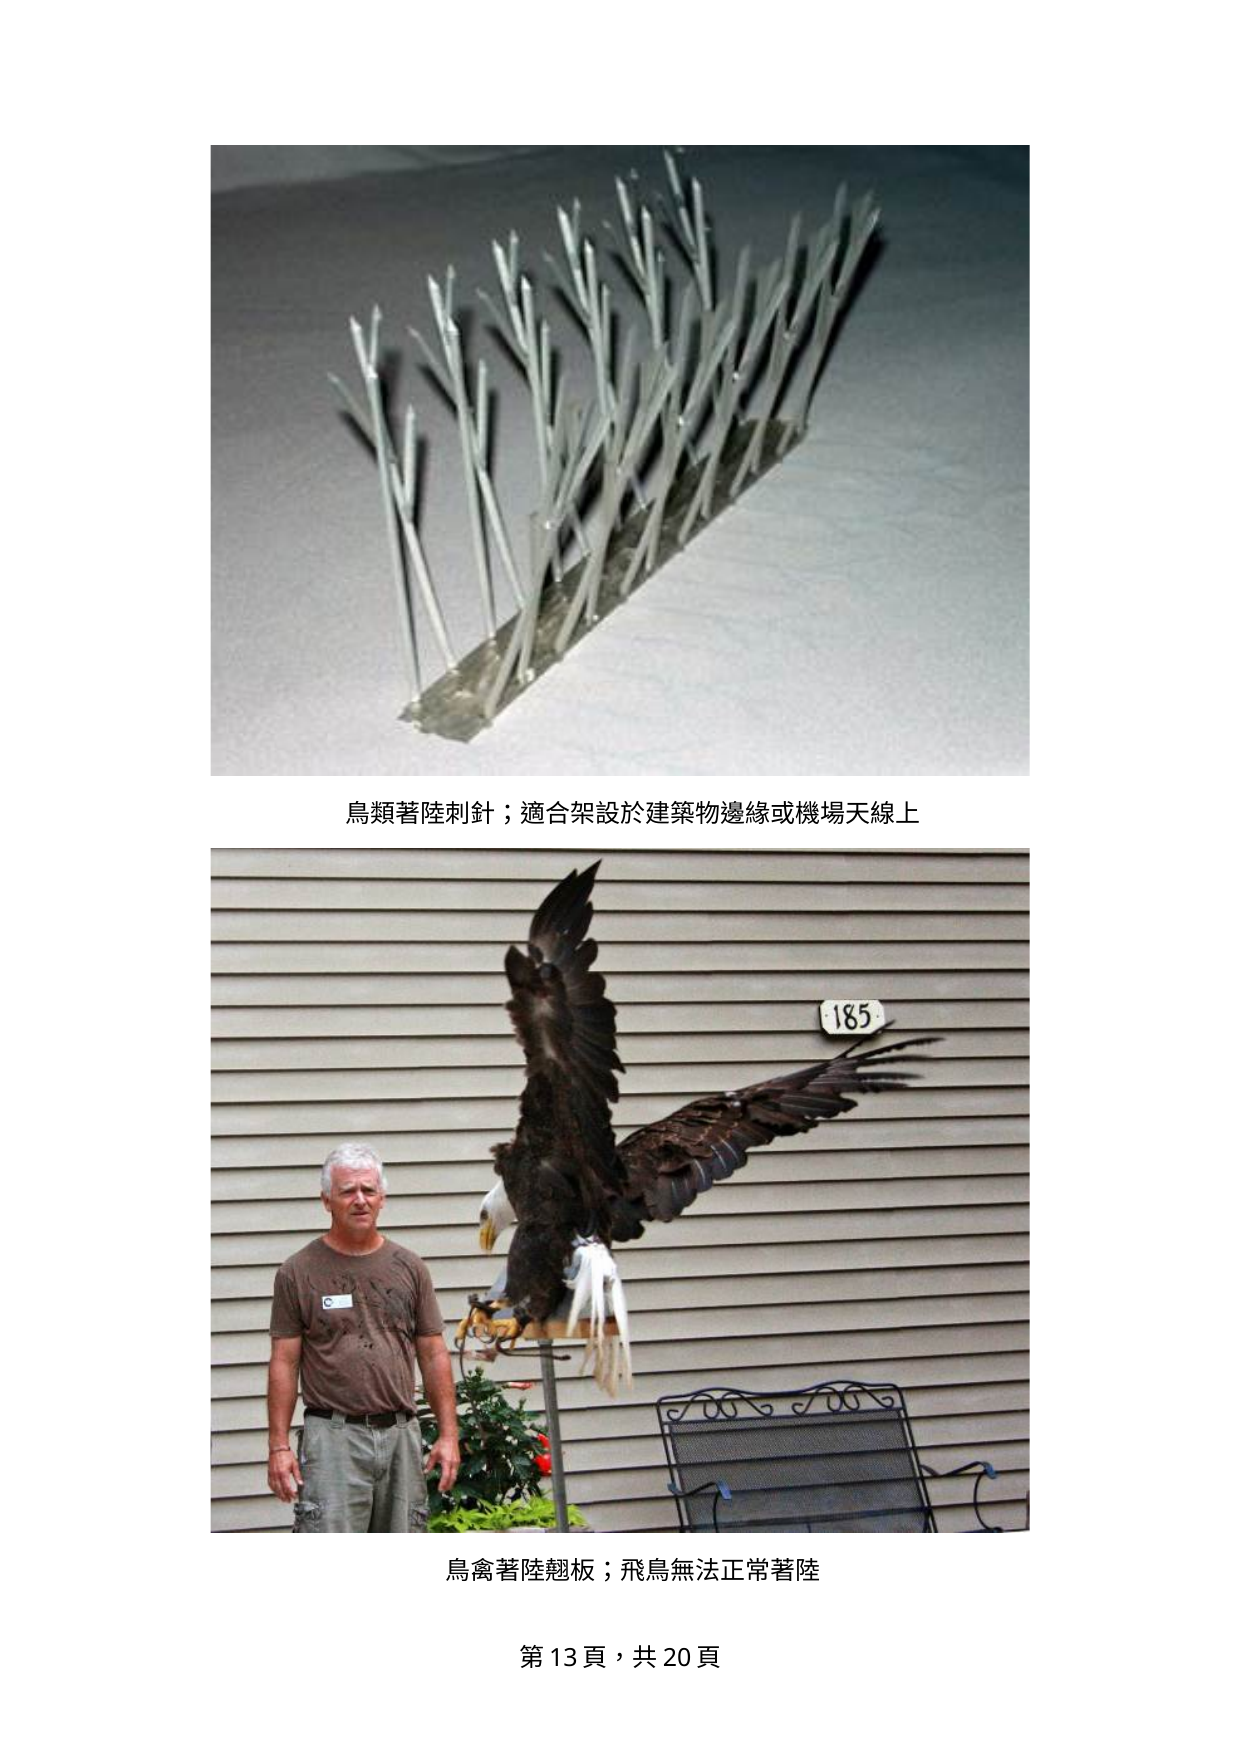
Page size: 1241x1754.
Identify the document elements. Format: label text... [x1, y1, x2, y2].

picture [210, 848, 1030, 1533]
text 鳥禽著陸翹板；飛鳥無法正常著陸 [144, 848, 1121, 1587]
picture [210, 145, 1030, 776]
text 鳥類著陸刺針；適合架設於建築物邊緣或機場天線上 [144, 141, 1121, 829]
